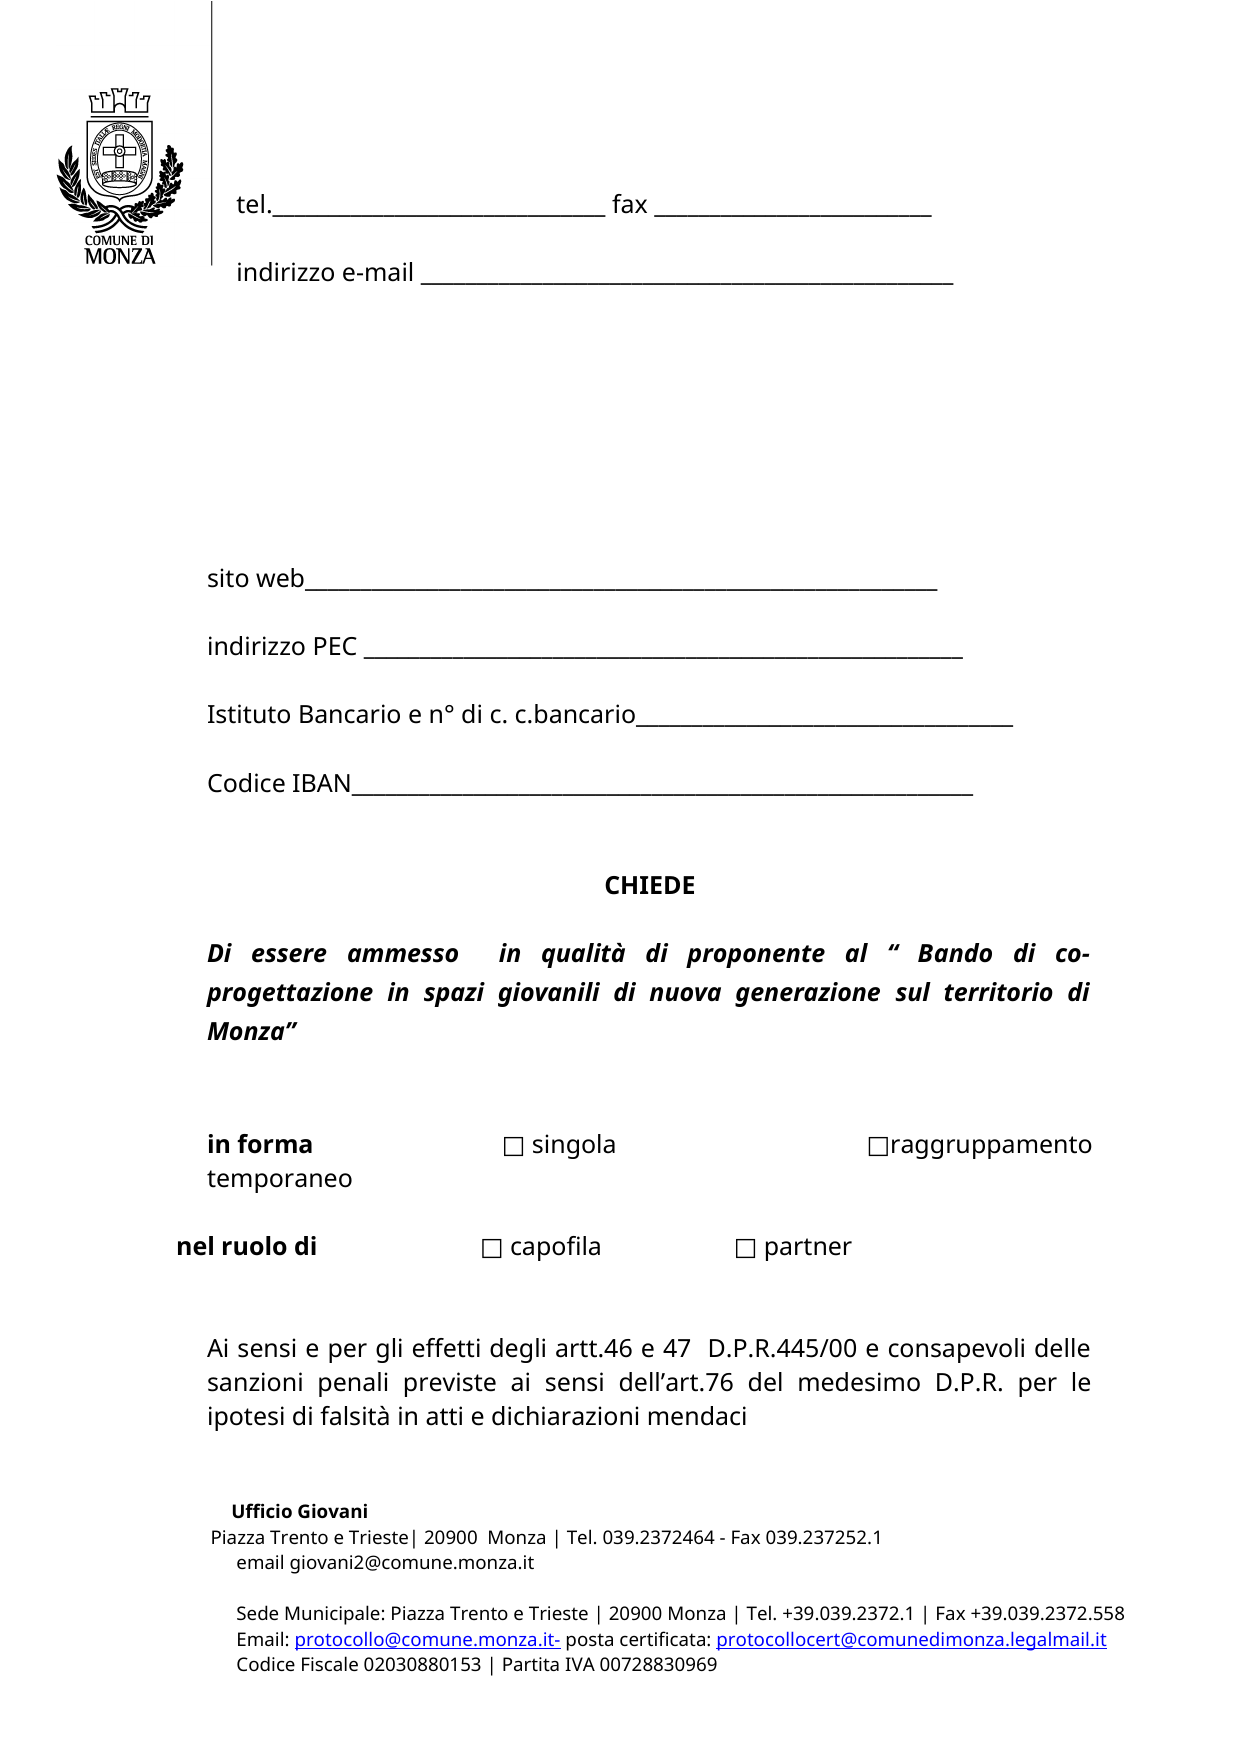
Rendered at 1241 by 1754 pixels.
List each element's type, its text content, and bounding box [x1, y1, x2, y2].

text Codice IBAN________________________________________________________ [207, 765, 1093, 799]
text CHIEDE [207, 867, 1093, 902]
text Istituto Bancario e n° di c. c.bancario__________________________________­ [207, 697, 1093, 731]
text sito web_________________________________________________________ [207, 561, 1093, 595]
text indirizzo PEC ______________________________________________________ [207, 629, 1093, 663]
text in forma □ singola □raggruppamento temporaneo [207, 1126, 1093, 1194]
text Di essere ammesso in qualità di proponente al “ Bando di co-progettazione in spazi giovanili di nuova generazione sul territorio di Monza” [207, 936, 1093, 1048]
text tel.______________________________ fax _________________________ [236, 186, 1093, 220]
text indirizzo e-mail ________________________________________________ [236, 254, 1093, 288]
text Ai sensi e per gli effetti degli artt.46 e 47 D.P.R.445/00 e consapevoli delle sanzioni penali previste ai sensi dell’art.76 del medesimo D.P.R. per le ipotesi di falsità in atti e dichiarazioni mendaci [207, 1331, 1093, 1433]
picture [56, 1, 214, 267]
text nel ruolo di □ capofila □ partner [59, 1228, 1093, 1263]
